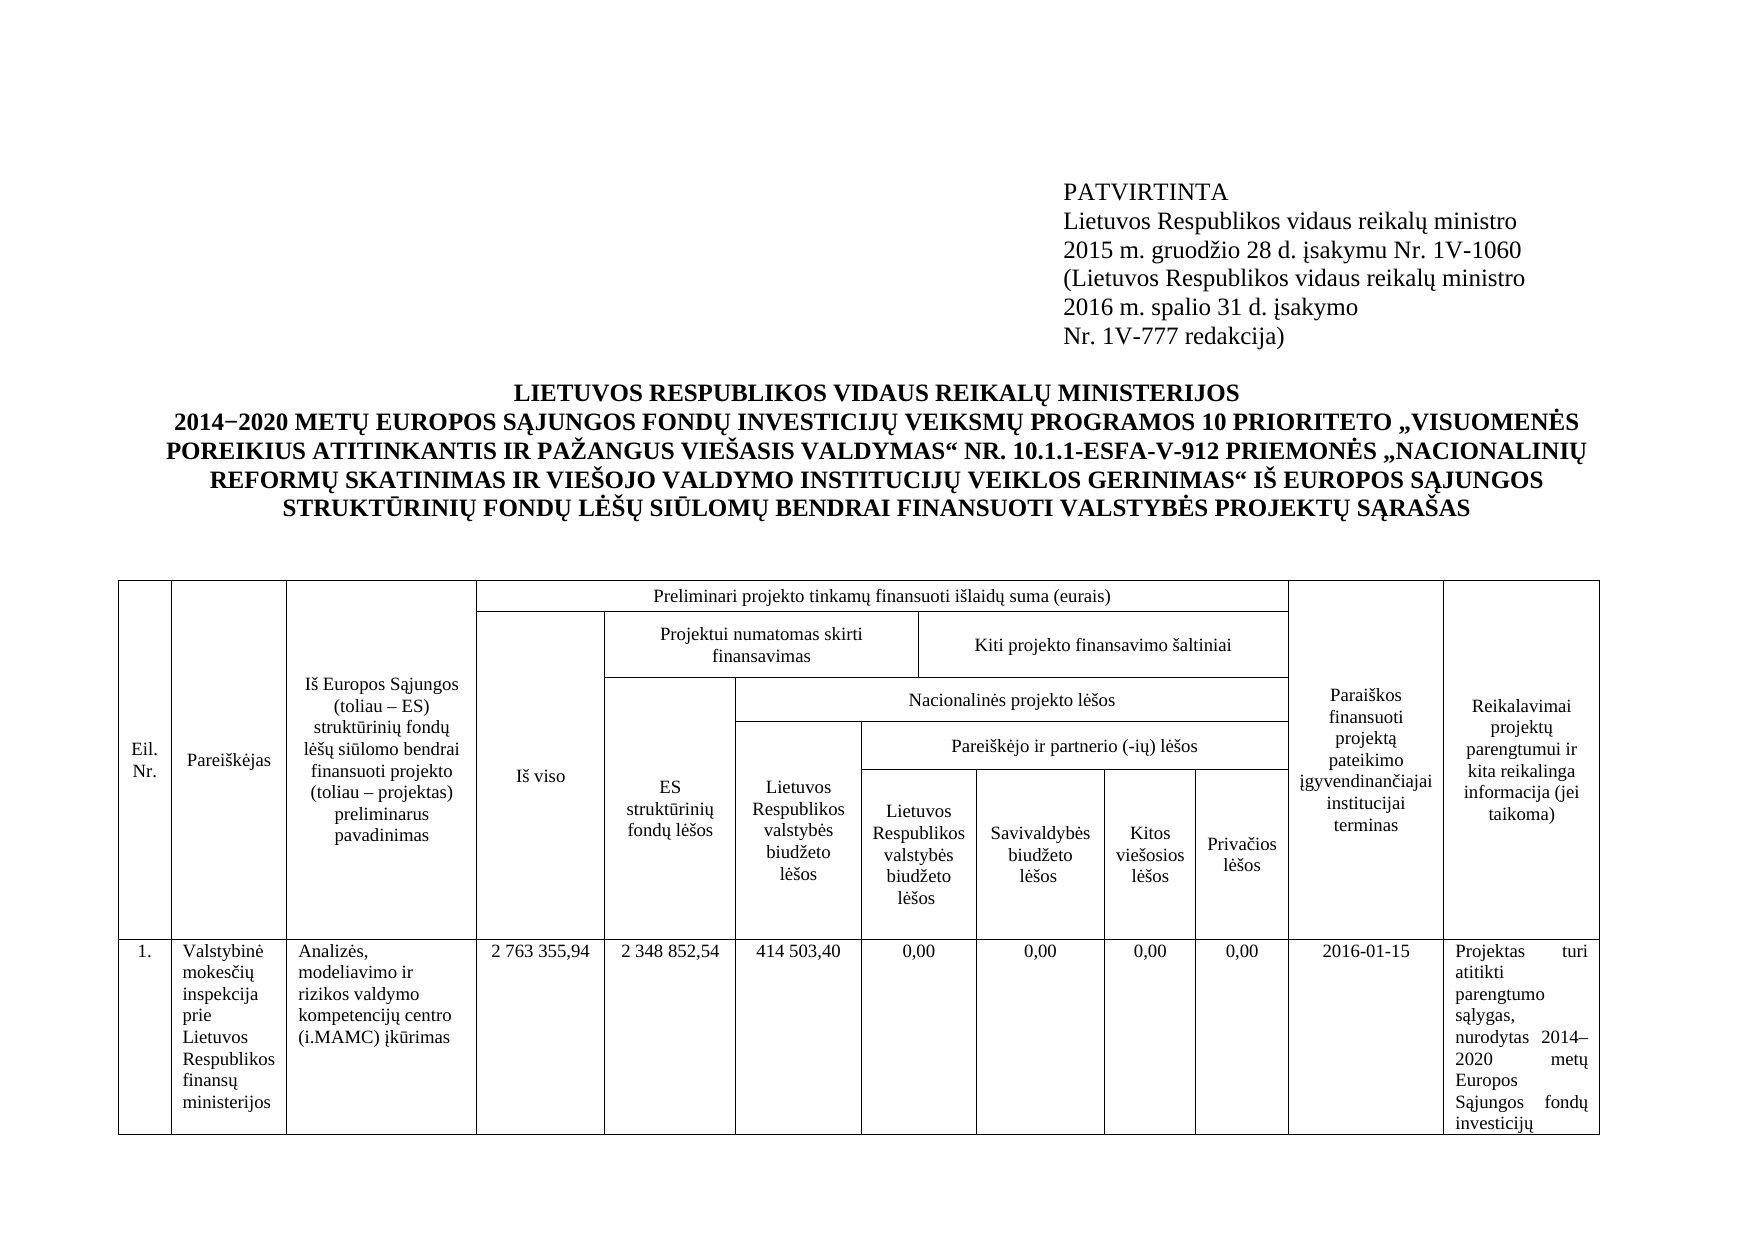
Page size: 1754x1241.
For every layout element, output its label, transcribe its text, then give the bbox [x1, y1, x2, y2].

text LIETUVOS RESPUBLIKOS VIDAUS REIKALŲ MINISTERIJOS [118, 378, 1636, 407]
text 2014−2020 METŲ EUROPOS SĄJUNGOS FONDŲ INVESTICIJŲ VEIKSMŲ PROGRAMOS 10 PRIORITETO „VISUOMENĖS POREIKIUS ATITINKANTIS IR PAŽANGUS VIEŠASIS VALDYMAS“ NR. 10.1.1-ESFA-V-912 PRIEMONĖS „NACIONALINIŲ REFORMŲ SKATINIMAS IR VIEŠOJO VALDYMO INSTITUCIJŲ VEIKLOS GERINIMAS“ IŠ EUROPOS SĄJUNGOS STRUKTŪRINIŲ FONDŲ LĖŠŲ SIŪLOMŲ BENDRAI FINANSUOTI VALSTYBĖS PROJEKTŲ SĄRAŠAS [118, 407, 1636, 522]
table_cell 2016-01-15 [1289, 940, 1443, 1134]
table_cell Pareiškėjo ir partnerio (-ių) lėšos [862, 722, 1288, 769]
text 2015 m. gruodžio 28 d. įsakymu Nr. 1V-1060 [1063, 235, 1636, 263]
table_cell Analizės, modeliavimo ir rizikos valdymo kompetencijų centro (i.MAMC) įkūrimas [287, 940, 476, 1134]
table_cell Iš viso [477, 612, 604, 938]
table_header Paraiškos finansuoti projektą pateikimo įgyvendinančiajai institucijai terminas [1289, 581, 1443, 938]
table_header Eil. Nr. [119, 581, 171, 938]
table_cell 0,00 [977, 940, 1104, 1134]
table_cell Nacionalinės projekto lėšos [736, 678, 1288, 721]
table_cell 0,00 [1105, 940, 1195, 1134]
text (Lietuvos Respublikos vidaus reikalų ministro [1063, 263, 1636, 292]
table_header Reikalavimai projektų parengtumui ir kita reikalinga informacija (jei taikoma) [1444, 581, 1599, 938]
text PATVIRTINTA [1063, 177, 1636, 206]
text Nr. 1V-777 redakcija) [1063, 321, 1636, 350]
table_cell Valstybinė mokesčių inspekcija prie Lietuvos Respublikos finansų ministerijos [172, 940, 286, 1134]
table_cell Lietuvos Respublikos valstybės biudžeto lėšos [736, 722, 861, 938]
table_cell 2 348 852,54 [605, 940, 735, 1134]
table_cell Lietuvos Respublikos valstybės biudžeto lėšos [862, 770, 976, 938]
table_cell 1. [119, 940, 171, 1134]
table_cell Kitos viešosios lėšos [1105, 770, 1195, 938]
table_cell ES struktūrinių fondų lėšos [605, 678, 735, 938]
text Lietuvos Respublikos vidaus reikalų ministro [1063, 206, 1636, 235]
table_cell Projektui numatomas skirti finansavimas [605, 612, 918, 677]
table_cell Privačios lėšos [1196, 770, 1288, 938]
table_header Pareiškėjas [172, 581, 286, 938]
table_cell Savivaldybės biudžeto lėšos [977, 770, 1104, 938]
table_cell 414 503,40 [736, 940, 861, 1134]
table_cell 0,00 [862, 940, 976, 1134]
table_cell Projektas turi atitikti parengtumo sąlygas, nurodytas 2014–2020 metų Europos Sąjungos fondų investicijų [1444, 940, 1599, 1134]
table_cell 2 763 355,94 [477, 940, 604, 1134]
table_header Preliminari projekto tinkamų finansuoti išlaidų suma (eurais) [477, 581, 1288, 611]
table_cell Kiti projekto finansavimo šaltiniai [919, 612, 1288, 677]
table_header Iš Europos Sąjungos (toliau – ES) struktūrinių fondų lėšų siūlomo bendrai finansuoti projekto (toliau – projektas) preliminarus pavadinimas [287, 581, 476, 938]
table_cell 0,00 [1196, 940, 1288, 1134]
text 2016 m. spalio 31 d. įsakymo [1063, 292, 1636, 321]
